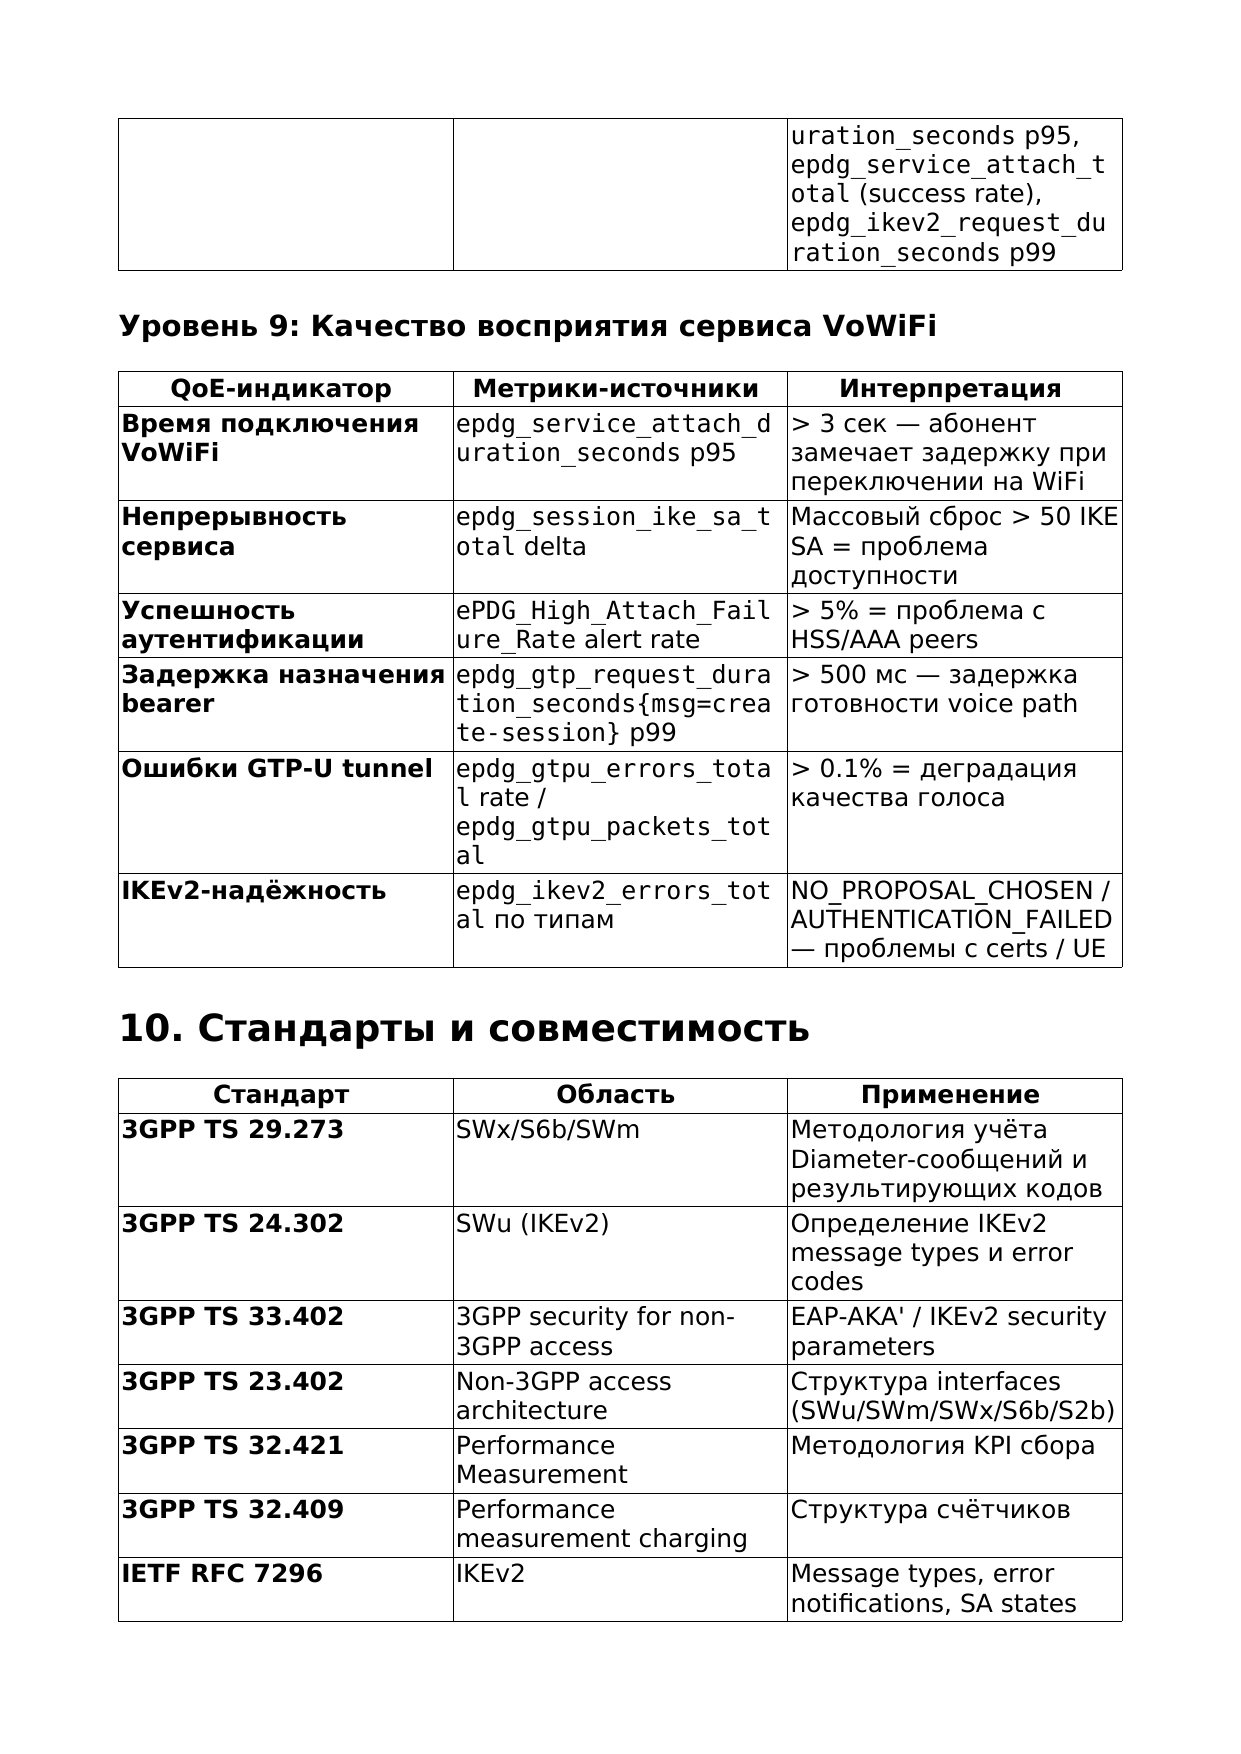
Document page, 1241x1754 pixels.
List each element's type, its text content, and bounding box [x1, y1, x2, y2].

subtitle Уровень 9: Качество восприятия сервиса VoWiFi [118, 310, 1122, 344]
table_cell epdg_session_ike_sa_total delta [454, 501, 787, 593]
table_cell 3GPP TS 24.302 [119, 1207, 453, 1299]
table_cell Методология KPI сбора [788, 1429, 1122, 1492]
table_cell epdg_ikev2_errors_total по типам [454, 874, 787, 967]
subtitle 10. Стандарты и совместимость [118, 1007, 1122, 1050]
table_cell > 500 мс — задержка готовности voice path [788, 658, 1122, 751]
table_cell [454, 119, 787, 270]
table_cell IKEv2-надёжность [119, 874, 453, 967]
table_cell 3GPP TS 33.402 [119, 1301, 453, 1364]
table_cell [119, 119, 453, 270]
table_cell Определение IKEv2 message types и error codes [788, 1207, 1122, 1299]
table_cell Non-3GPP access architecture [454, 1365, 787, 1428]
table_cell Массовый сброс > 50 IKE SA = проблема доступности [788, 501, 1122, 593]
table_cell 3GPP TS 29.273 [119, 1114, 453, 1206]
table_header Метрики-источники [454, 372, 787, 406]
table_cell Структура interfaces (SWu/SWm/SWx/S6b/S2b) [788, 1365, 1122, 1428]
table_cell 3GPP TS 32.421 [119, 1429, 453, 1492]
table_cell Задержка назначения bearer [119, 658, 453, 751]
table_cell Методология учёта Diameter-сообщений и результирующих кодов [788, 1114, 1122, 1206]
table_cell ePDG_High_Attach_Failure_Rate alert rate [454, 594, 787, 657]
table_header Интерпретация [788, 372, 1122, 406]
table_cell 3GPP TS 23.402 [119, 1365, 453, 1428]
table_cell epdg_gtp_request_duration_seconds{msg=create-session} p99 [454, 658, 787, 751]
table_cell EAP-AKA' / IKEv2 security parameters [788, 1301, 1122, 1364]
table_cell SWu (IKEv2) [454, 1207, 787, 1299]
table_cell uration_seconds p95, epdg_service_attach_total (success rate), epdg_ikev2_request_duration_seconds p99 [788, 119, 1122, 270]
table_cell > 3 сек — абонент замечает задержку при переключении на WiFi [788, 407, 1122, 499]
table_cell NO_PROPOSAL_CHOSEN / AUTHENTICATION_FAILED — проблемы с certs / UE [788, 874, 1122, 967]
table_cell IKEv2 [454, 1558, 787, 1621]
table_header Применение [788, 1079, 1122, 1113]
table_cell epdg_service_attach_duration_seconds p95 [454, 407, 787, 499]
table_cell Ошибки GTP-U tunnel [119, 752, 453, 873]
table_cell IETF RFC 7296 [119, 1558, 453, 1621]
table_cell Время подключения VoWiFi [119, 407, 453, 499]
table_cell Непрерывность сервиса [119, 501, 453, 593]
table_cell 3GPP security for non-3GPP access [454, 1301, 787, 1364]
table_cell Performance measurement charging [454, 1494, 787, 1557]
table_header QoE-индикатор [119, 372, 453, 406]
table_cell Успешность аутентификации [119, 594, 453, 657]
table_cell epdg_gtpu_errors_total rate / epdg_gtpu_packets_total [454, 752, 787, 873]
table_cell SWx/S6b/SWm [454, 1114, 787, 1206]
table_cell > 5% = проблема с HSS/AAA peers [788, 594, 1122, 657]
table_cell Структура счётчиков [788, 1494, 1122, 1557]
table_cell Performance Measurement [454, 1429, 787, 1492]
table_cell 3GPP TS 32.409 [119, 1494, 453, 1557]
table_header Область [454, 1079, 787, 1113]
table_cell > 0.1% = деградация качества голоса [788, 752, 1122, 873]
table_header Стандарт [119, 1079, 453, 1113]
table_cell Message types, error notifications, SA states [788, 1558, 1122, 1621]
